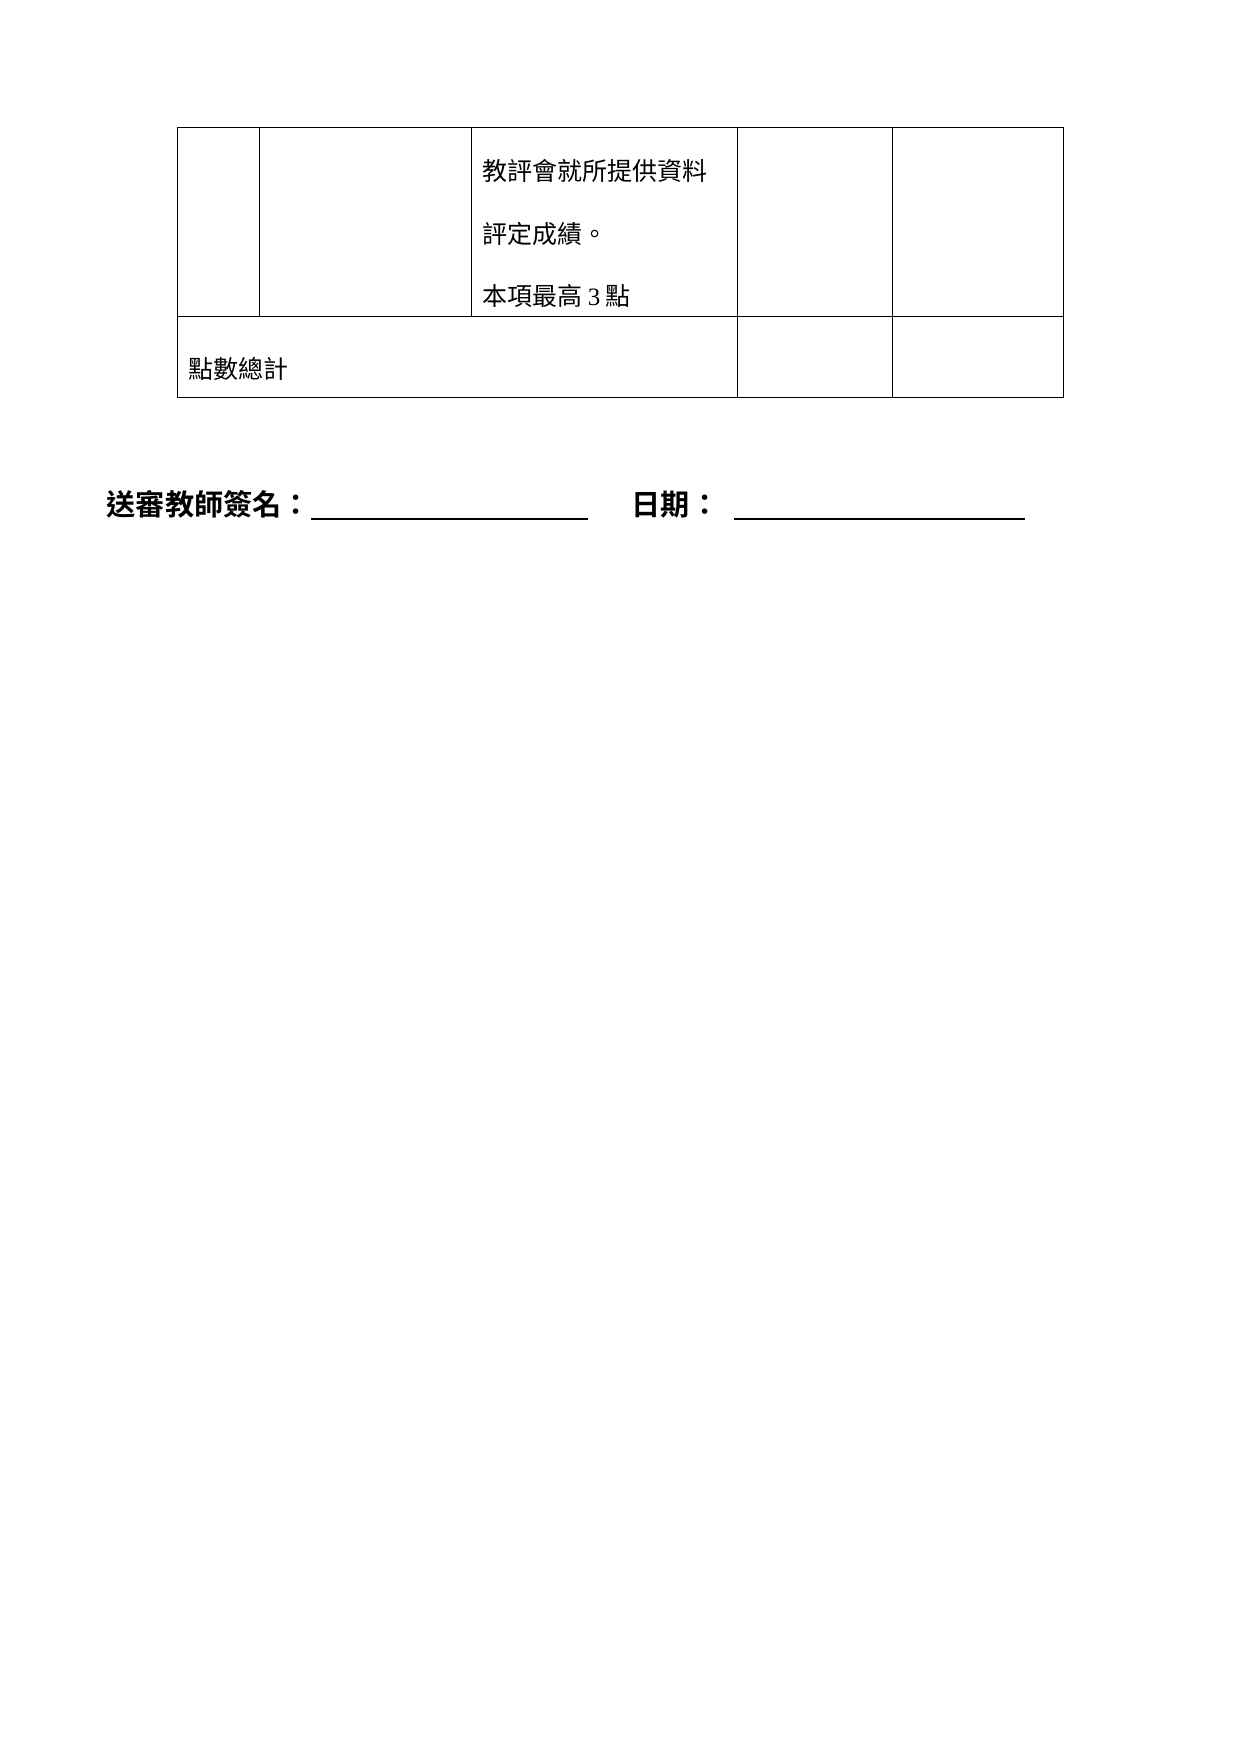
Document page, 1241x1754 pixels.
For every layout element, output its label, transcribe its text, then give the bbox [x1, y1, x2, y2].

table_cell [893, 128, 1063, 316]
table_cell [260, 128, 471, 316]
table_cell 教評會就所提供資料評定成績。 本項最高3點 [472, 128, 737, 316]
table_cell 點數總計 [178, 317, 737, 397]
table_cell [738, 317, 892, 397]
text 送審教師簽名： 日期： [106, 461, 1134, 523]
table_cell [738, 128, 892, 316]
table_cell [178, 128, 259, 316]
table_cell [893, 317, 1063, 397]
